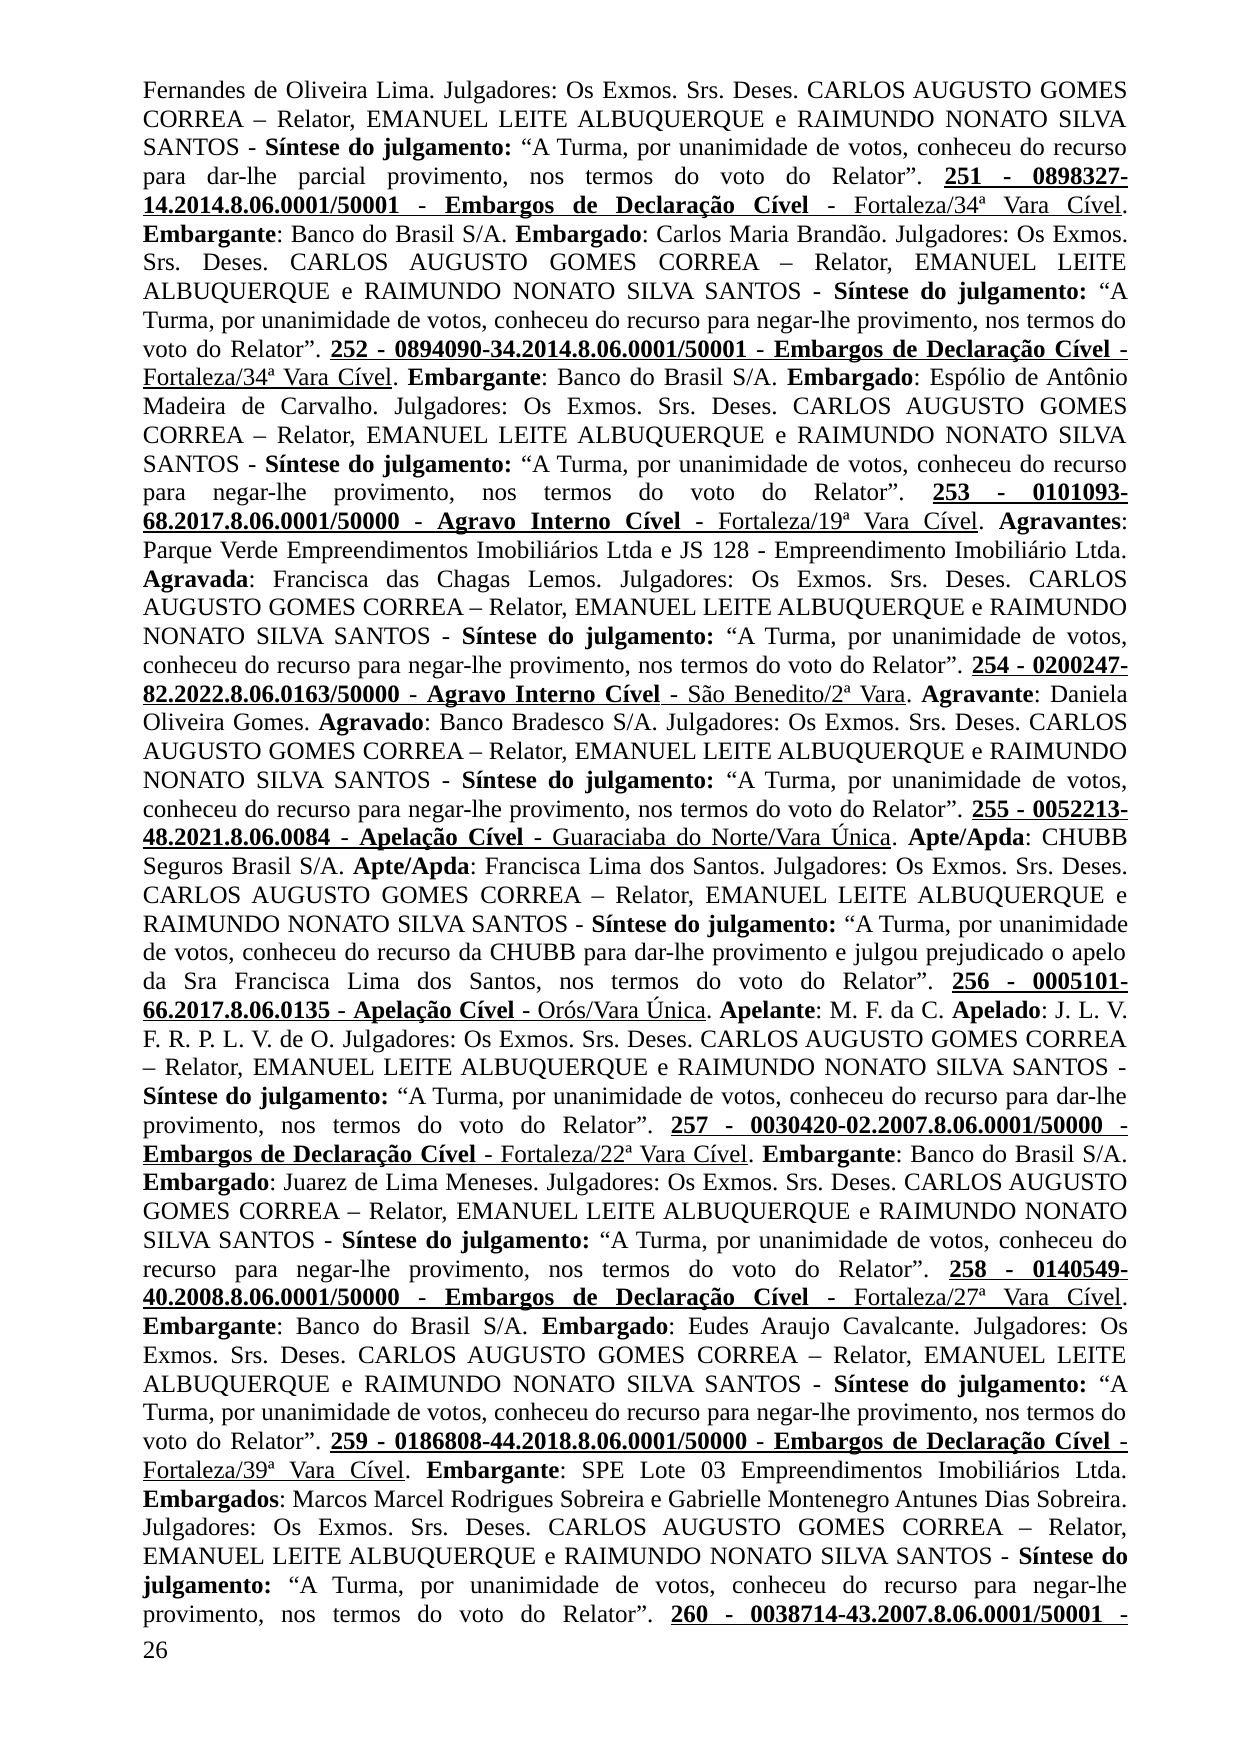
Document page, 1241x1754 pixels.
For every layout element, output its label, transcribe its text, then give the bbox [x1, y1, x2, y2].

text Fernandes de Oliveira Lima. Julgadores: Os Exmos. Srs. Deses. CARLOS AUGUSTO GOMES CORREA – Relator, EMANUEL LEITE ALBUQUERQUE e RAIMUNDO NONATO SILVA SANTOS - Síntese do julgamento: “A Turma, por unanimidade de votos, conheceu do recurso para dar-lhe parcial provimento, nos termos do voto do Relator”. 251 - 0898327-14.2014.8.06.0001/50001 - Embargos de Declaração Cível - Fortaleza/34ª Vara Cível. Embargante: Banco do Brasil S/A. Embargado: Carlos Maria Brandão. Julgadores: Os Exmos. Srs. Deses. CARLOS AUGUSTO GOMES CORREA – Relator, EMANUEL LEITE ALBUQUERQUE e RAIMUNDO NONATO SILVA SANTOS - Síntese do julgamento: “A Turma, por unanimidade de votos, conheceu do recurso para negar-lhe provimento, nos termos do voto do Relator”. 252 - 0894090-34.2014.8.06.0001/50001 - Embargos de Declaração Cível - Fortaleza/34ª Vara Cível. Embargante: Banco do Brasil S/A. Embargado: Espólio de Antônio Madeira de Carvalho. Julgadores: Os Exmos. Srs. Deses. CARLOS AUGUSTO GOMES CORREA – Relator, EMANUEL LEITE ALBUQUERQUE e RAIMUNDO NONATO SILVA SANTOS - Síntese do julgamento: “A Turma, por unanimidade de votos, conheceu do recurso para negar-lhe provimento, nos termos do voto do Relator”. 253 - 0101093-68.2017.8.06.0001/50000 - Agravo Interno Cível - Fortaleza/19ª Vara Cível. Agravantes: Parque Verde Empreendimentos Imobiliários Ltda e JS 128 - Empreendimento Imobiliário Ltda. Agravada: Francisca das Chagas Lemos. Julgadores: Os Exmos. Srs. Deses. CARLOS AUGUSTO GOMES CORREA – Relator, EMANUEL LEITE ALBUQUERQUE e RAIMUNDO NONATO SILVA SANTOS - Síntese do julgamento: “A Turma, por unanimidade de votos, conheceu do recurso para negar-lhe provimento, nos termos do voto do Relator”. 254 - 0200247-82.2022.8.06.0163/50000 - Agravo Interno Cível - São Benedito/2ª Vara. Agravante: Daniela Oliveira Gomes. Agravado: Banco Bradesco S/A. Julgadores: Os Exmos. Srs. Deses. CARLOS AUGUSTO GOMES CORREA – Relator, EMANUEL LEITE ALBUQUERQUE e RAIMUNDO NONATO SILVA SANTOS - Síntese do julgamento: “A Turma, por unanimidade de votos, conheceu do recurso para negar-lhe provimento, nos termos do voto do Relator”. 255 - 0052213-48.2021.8.06.0084 - Apelação Cível - Guaraciaba do Norte/Vara Única. Apte/Apda: CHUBB Seguros Brasil S/A. Apte/Apda: Francisca Lima dos Santos. Julgadores: Os Exmos. Srs. Deses. CARLOS AUGUSTO GOMES CORREA – Relator, EMANUEL LEITE ALBUQUERQUE e RAIMUNDO NONATO SILVA SANTOS - Síntese do julgamento: “A Turma, por unanimidade de votos, conheceu do recurso da CHUBB para dar-lhe provimento e julgou prejudicado o apelo da Sra Francisca Lima dos Santos, nos termos do voto do Relator”. 256 - 0005101-66.2017.8.06.0135 - Apelação Cível - Orós/Vara Única. Apelante: M. F. da C. Apelado: J. L. V. F. R. P. L. V. de O. Julgadores: Os Exmos. Srs. Deses. CARLOS AUGUSTO GOMES CORREA – Relator, EMANUEL LEITE ALBUQUERQUE e RAIMUNDO NONATO SILVA SANTOS - Síntese do julgamento: “A Turma, por unanimidade de votos, conheceu do recurso para dar-lhe provimento, nos termos do voto do Relator”. 257 - 0030420-02.2007.8.06.0001/50000 - Embargos de Declaração Cível - Fortaleza/22ª Vara Cível. Embargante: Banco do Brasil S/A. Embargado: Juarez de Lima Meneses. Julgadores: Os Exmos. Srs. Deses. CARLOS AUGUSTO GOMES CORREA – Relator, EMANUEL LEITE ALBUQUERQUE e RAIMUNDO NONATO SILVA SANTOS - Síntese do julgamento: “A Turma, por unanimidade de votos, conheceu do recurso para negar-lhe provimento, nos termos do voto do Relator”. 258 - 0140549-40.2008.8.06.0001/50000 - Embargos de Declaração Cível - Fortaleza/27ª Vara Cível. Embargante: Banco do Brasil S/A. Embargado: Eudes Araujo Cavalcante. Julgadores: Os Exmos. Srs. Deses. CARLOS AUGUSTO GOMES CORREA – Relator, EMANUEL LEITE ALBUQUERQUE e RAIMUNDO NONATO SILVA SANTOS - Síntese do julgamento: “A Turma, por unanimidade de votos, conheceu do recurso para negar-lhe provimento, nos termos do voto do Relator”. 259 - 0186808-44.2018.8.06.0001/50000 - Embargos de Declaração Cível - Fortaleza/39ª Vara Cível. Embargante: SPE Lote 03 Empreendimentos Imobiliários Ltda. Embargados: Marcos Marcel Rodrigues Sobreira e Gabrielle Montenegro Antunes Dias Sobreira. Julgadores: Os Exmos. Srs. Deses. CARLOS AUGUSTO GOMES CORREA – Relator, EMANUEL LEITE ALBUQUERQUE e RAIMUNDO NONATO SILVA SANTOS - Síntese do julgamento: “A Turma, por unanimidade de votos, conheceu do recurso para negar-lhe provimento, nos termos do voto do Relator”. 260 - 0038714-43.2007.8.06.0001/50001 [143, 75, 1128, 1627]
